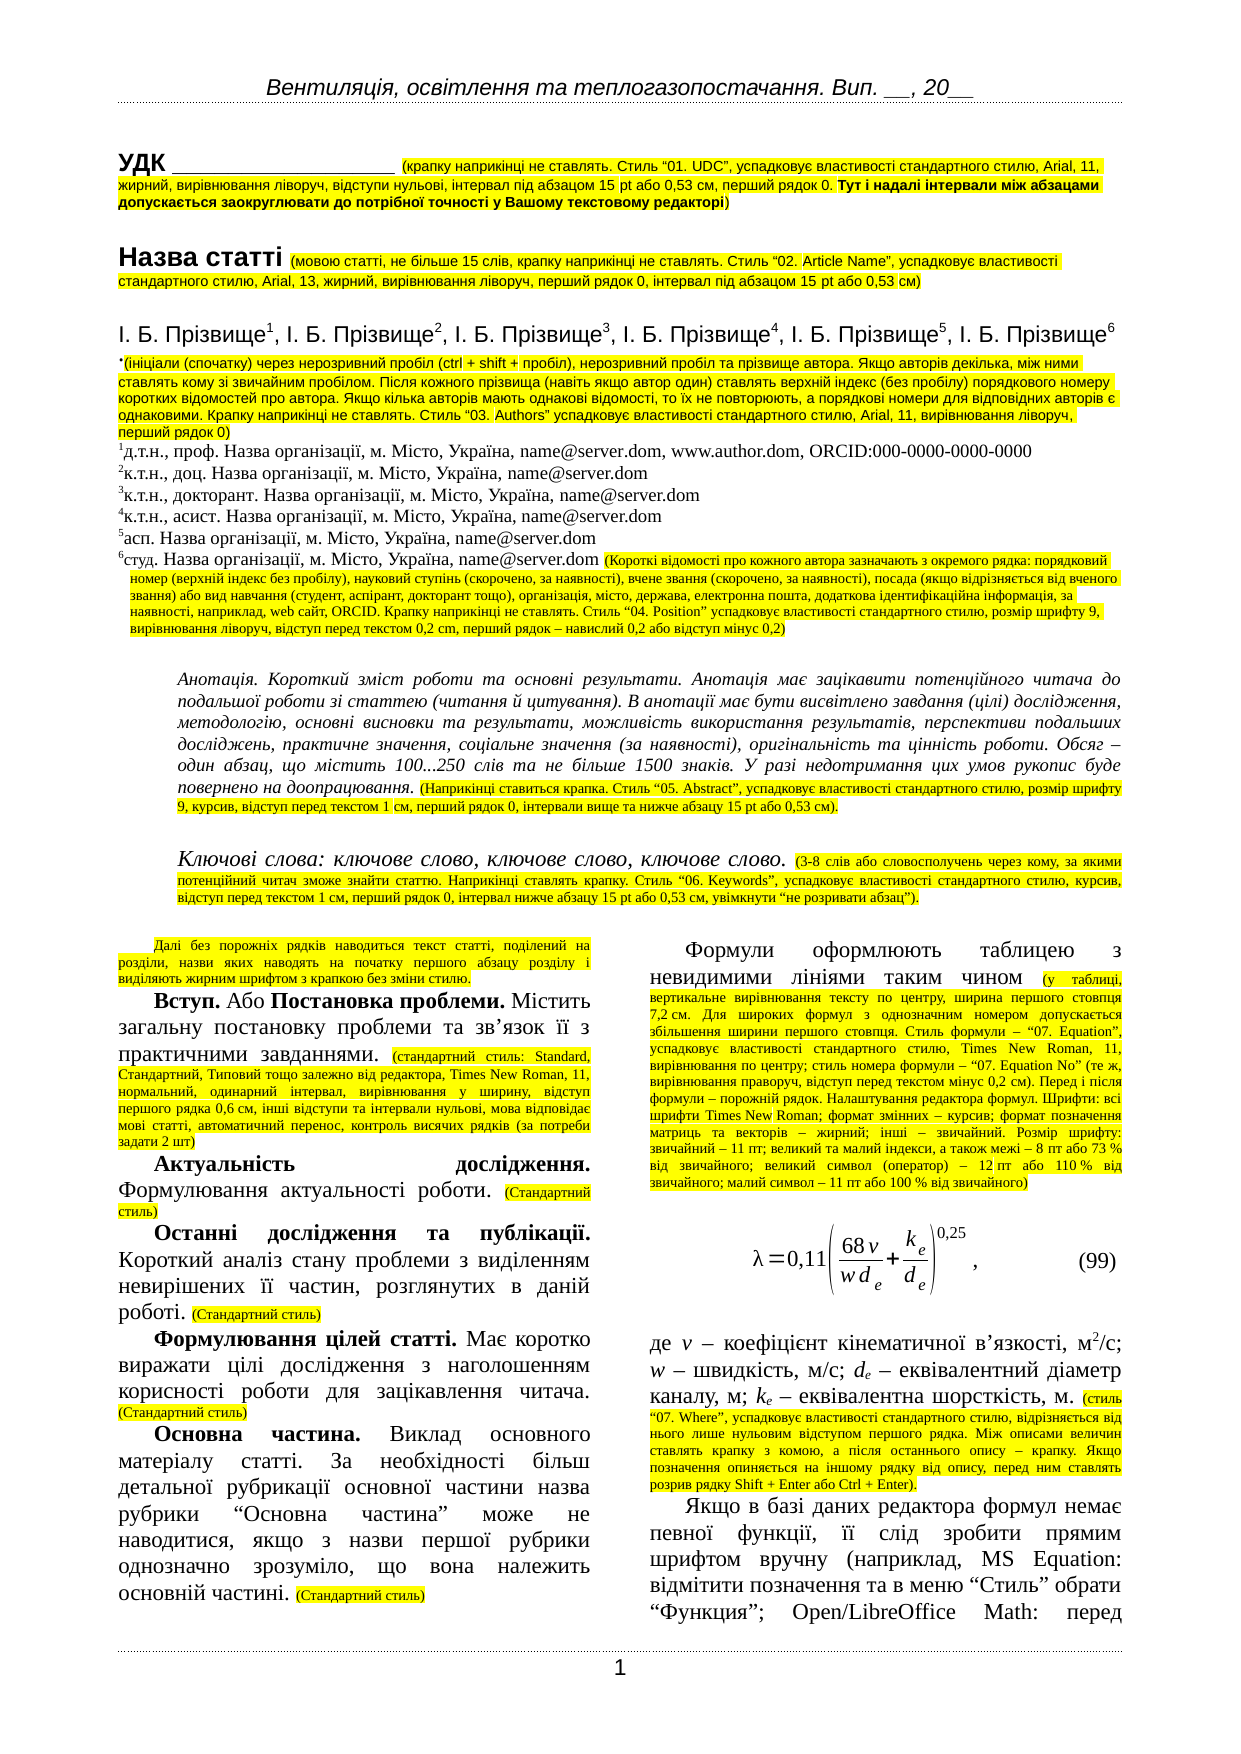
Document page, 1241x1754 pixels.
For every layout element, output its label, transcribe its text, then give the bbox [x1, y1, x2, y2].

text 5асп. Назва організації, м. Місто, Україна, name@server.dom [118, 527, 1122, 548]
text Назва статті (мовою статті, не більше 15 слів, крапку наприкінці не ставлять. Стиль “02. Article Name”, успадковує властивості стандартного стилю, Arial, 13, жирний, вирівнювання ліворуч, перший рядок 0, інтервал під абзацом 15 pt або 0,53 см) [118, 241, 1122, 289]
text Останні дослідження та публікації. Короткий аналіз стану проблеми з виділенням невирішених її частин, розглянутих в даній роботі. (Стандартний стиль) [118, 1219, 591, 1325]
table_header , [650, 1217, 1075, 1303]
text 2к.т.н., доц. Назва організації, м. Місто, Україна, name@server.dom [118, 462, 1122, 483]
text Ключові слова: ключове слово, ключове слово, ключове слово. (3-8 слів або словосполучень через кому, за якими потенційний читач зможе знайти статтю. Наприкінці ставлять крапку. Стиль “06. Keywords”, успадковує властивості стандартного стилю, курсив, відступ перед текстом 1 см, перший рядок 0, інтервал нижче абзацу 15 pt або 0,53 см, увімкнути “не розривати абзац”). [177, 845, 1122, 905]
text Основна частина. Виклад основного матеріалу статті. За необхідності більш детальної рубрикації основної частини назва рубрики “Основна частина” може не наводитися, якщо з назви першої рубрики однозначно зрозуміло, що вона належить основній частині. (Стандартний стиль) [118, 1421, 591, 1605]
text Актуальність дослідження. Формулювання актуальності роботи. (Стандартний стиль) [118, 1150, 591, 1219]
text 1д.т.н., проф. Назва організації, м. Місто, Україна, name@server.dom, www.author.dom, ORCID:000-0000-0000-0000 [118, 440, 1122, 462]
text Далі без порожніх рядків наводиться текст статті, поділений на розділи, назви яких наводять на початку першого абзацу розділу і виділяють жирним шрифтом з крапкою без зміни стилю. [118, 937, 591, 987]
table_header (99) [1075, 1217, 1122, 1303]
text І. Б. Прізвище1, І. Б. Прізвище2, І. Б. Прізвище3, І. Б. Прізвище4, І. Б. Прізвище5, І. Б. Прізвище6 ⸱(ініціали (спочатку) через нерозривний пробіл (ctrl + shift + пробіл), нерозривний пробіл та прізвище автора. Якщо авторів декілька, між ними ставлять кому зі звичайним пробілом. Після кожного прізвища (навіть якщо автор один) ставлять верхній індекс (без пробілу) порядкового номеру коротких відомостей про автора. Якщо кілька авторів мають однакові відомості, то їх не повторюють, а порядкові номери для відповідних авторів є однаковими. Крапку наприкінці не ставлять. Стиль “03. Authors” успадковує властивості стандартного стилю, Arial, 11, вирівнювання ліворуч, перший рядок 0) [118, 321, 1122, 440]
text Якщо в базі даних редактора формул немає певної функції, її слід зробити прямим шрифтом вручну (наприклад, MS Equation: відмітити позначення та в меню “Стиль” обрати “Функция”; Open/LibreOffice Math: перед [649, 1492, 1122, 1624]
text Формули оформлюють таблицею з невидимими лініями таким чином (у таблиці, вертикальне вирівнювання тексту по центру, ширина першого стовпця 7,2 см. Для широких формул з однозначним номером допускається збільшення ширини першого стовпця. Стиль формули – “07. Equation”, успадковує властивості стандартного стилю, Times New Roman, 11, вирівнювання по центру; стиль номера формули – “07. Equation No” (те ж, вирівнювання праворуч, відступ перед текстом мінус 0,2 см). Перед і після формули – порожній рядок. Налаштування редактора формул. Шрифти: всі шрифти Times New Roman; формат змінних – курсив; формат позначення матриць та векторів – жирний; інші – звичайний. Розмір шрифту: звичайний – 11 пт; великий та малий індекси, а також межі – 8 пт або 73 % від звичайного; великий символ (оператор) – 12 пт або 110 % від звичайного; малий символ – 11 пт або 100 % від звичайного) [649, 937, 1122, 1191]
text 4к.т.н., асист. Назва організації, м. Місто, Україна, name@server.dom [118, 505, 1122, 527]
text 3к.т.н., докторант. Назва організації, м. Місто, Україна, name@server.dom [118, 483, 1122, 505]
text УДК ________________ (крапку наприкінці не ставлять. Стиль “01. UDC”, успадковує властивості стандартного стилю, Arial, 11, жирний, вирівнювання ліворуч, відступи нульові, інтервал під абзацом 15 pt або 0,53 см, перший рядок 0. Тут і надалі інтервали між абзацами допускається заокруглювати до потрібної точності у Вашому текстовому редакторі) [118, 148, 1122, 210]
text Анотація. Короткий зміст роботи та основні результати. Анотація має зацікавити потенційного читача до подальшої роботи зі статтею (читання й цитування). В анотації має бути висвітлено завдання (цілі) дослідження, методологію, основні висновки та результати, можливість використання результатів, перспективи подальших досліджень, практичне значення, соціальне значення (за наявності), оригінальність та цінність роботи. Обсяг – один абзац, що містить 100...250 слів та не більше 1500 знаків. У разі недотримання цих умов рукопис буде повернено на доопрацювання. (Наприкінці ставиться крапка. Стиль “05. Abstract”, успадковує властивості стандартного стилю, розмір шрифту 9, курсив, відступ перед текстом 1 см, перший рядок 0, інтервали вище та нижче абзацу 15 pt або 0,53 см). [177, 668, 1122, 814]
text де ν – коефіцієнт кінематичної в’язкості, м2/с; w – швидкість, м/с; de – еквівалентний діаметр каналу, м; ke – еквівалентна шорсткість, м. (стиль “07. Where”, успадковує властивості стандартного стилю, відрізняється від нього лише нульовим відступом першого рядка. Між описами величин ставлять крапку з комою, а після останнього опису – крапку. Якщо позначення опиняється на іншому рядку від опису, перед ним ставлять розрив рядку Shift + Enter або Ctrl + Enter). [649, 1329, 1122, 1492]
text Формулювання цілей статті. Має коротко виражати цілі дослідження з наголошенням корисності роботи для зацікавлення читача. (Стандартний стиль) [118, 1325, 591, 1421]
text Вступ. Або Постановка проблеми. Містить загальну постановку проблеми та зв’язок її з практичними завданнями. (стандартний стиль: Standard, Стандартний, Типовий тощо залежно від редактора, Times New Roman, 11, нормальний, одинарний інтервал, вирівнювання у ширину, відступ першого рядка 0,6 см, інші відступи та інтервали нульові, мова відповідає мові статті, автоматичний перенос, контроль висячих рядків (за потреби задати 2 шт) [118, 987, 591, 1150]
text 6студ. Назва організації, м. Місто, Україна, name@server.dom (Короткі відомості про кожного автора зазначають з окремого рядка: порядковий номер (верхній індекс без пробілу), науковий ступінь (скорочено, за наявності), вчене звання (скорочено, за наявності), посада (якщо відрізняється від вченого звання) або вид навчання (студент, аспірант, докторант тощо), організація, місто, держава, електронна пошта, додаткова ідентифікаційна інформація, за наявності, наприклад, web сайт, ORCID. Крапку наприкінці не ставлять. Стиль “04. Position” успадковує властивості стандартного стилю, розмір шрифту 9, вирівнювання ліворуч, відступ перед текстом 0,2 cm, перший рядок – навислий 0,2 або відступ мінус 0,2) [118, 548, 1122, 637]
